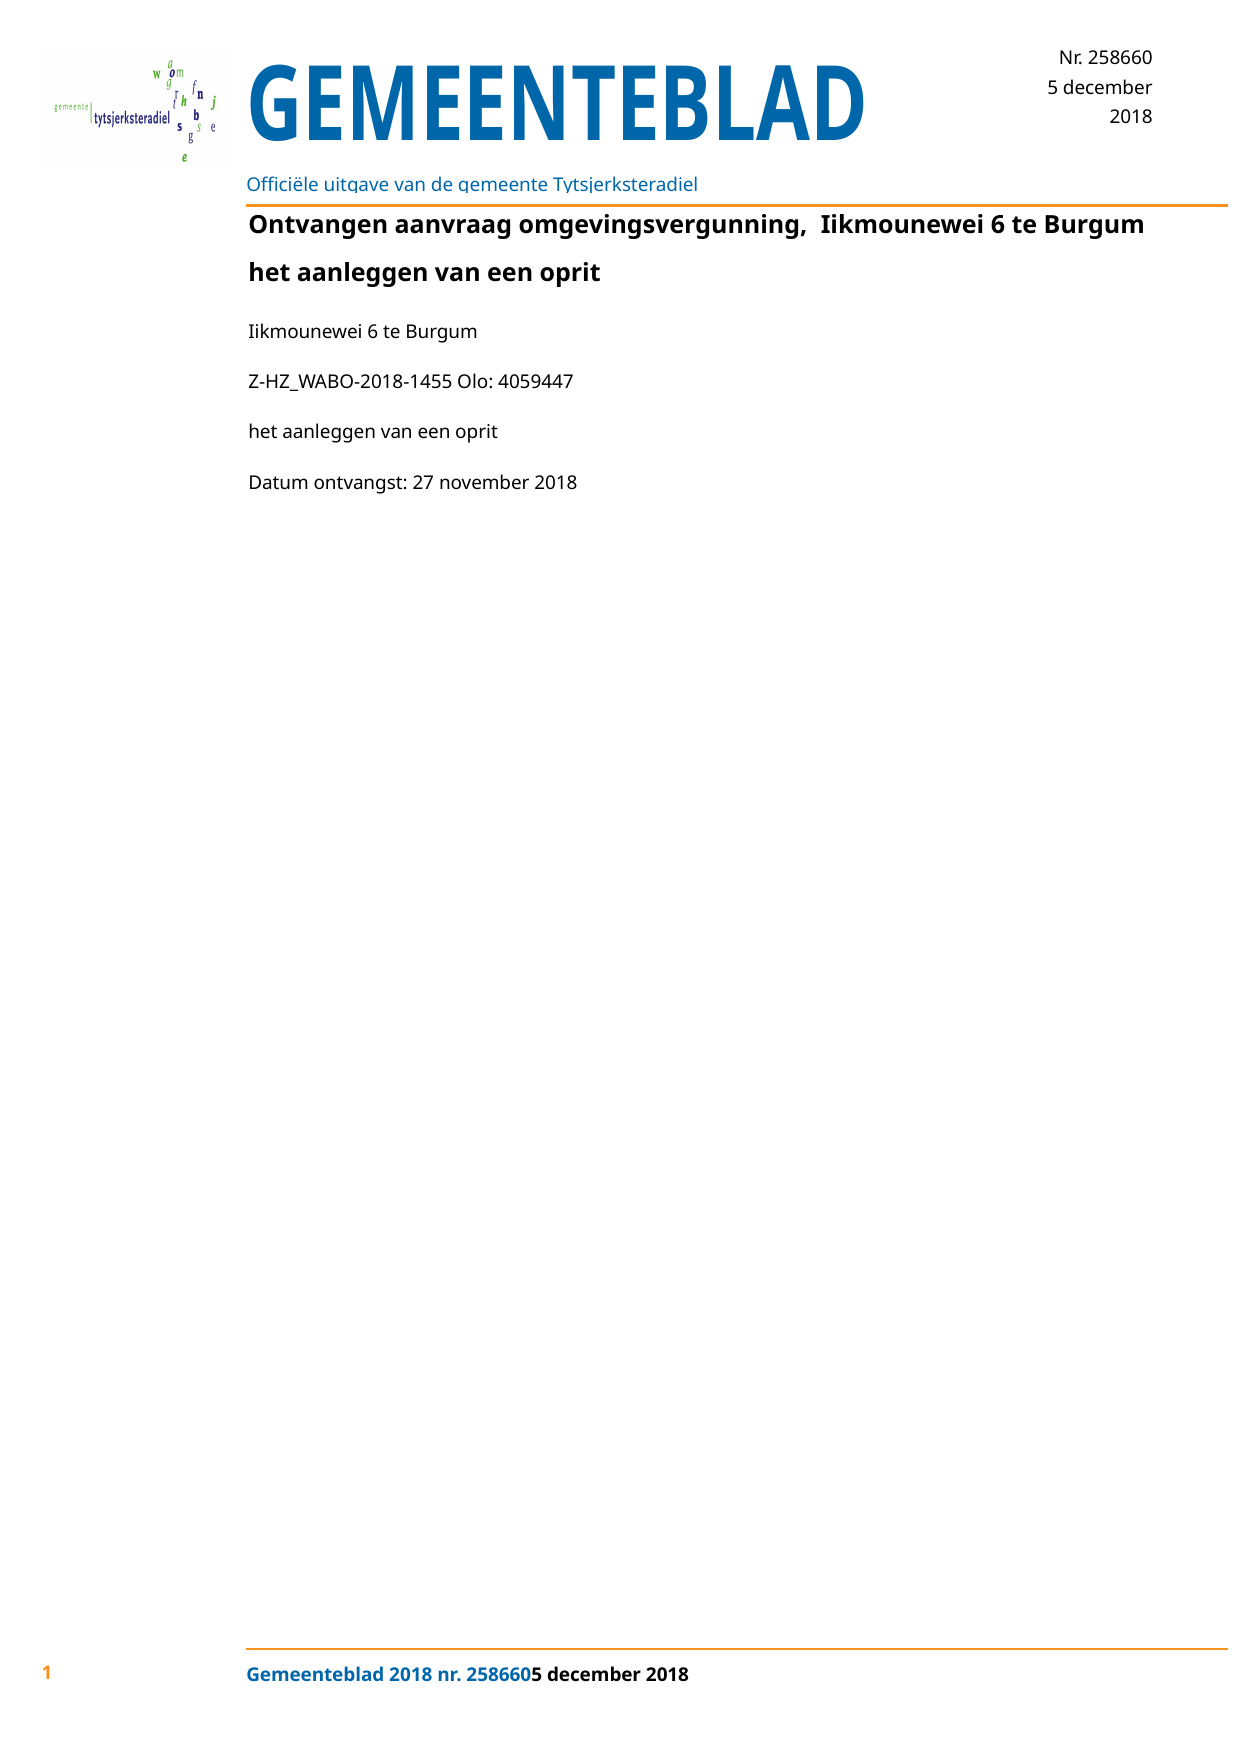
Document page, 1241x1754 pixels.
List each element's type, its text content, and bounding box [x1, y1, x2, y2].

text Iikmounewei 6 te Burgum [248, 318, 1152, 344]
text Ontvangen aanvraag omgevingsvergunning, Iikmounewei 6 te Burgum het aanleggen van een oprit [248, 207, 1152, 288]
picture [41, 47, 231, 172]
text Datum ontvangst: 27 november 2018 [248, 469, 1152, 495]
text het aanleggen van een oprit [248, 419, 1152, 444]
text Z-HZ_WABO-2018-1455 Olo: 4059447 [248, 368, 1152, 394]
